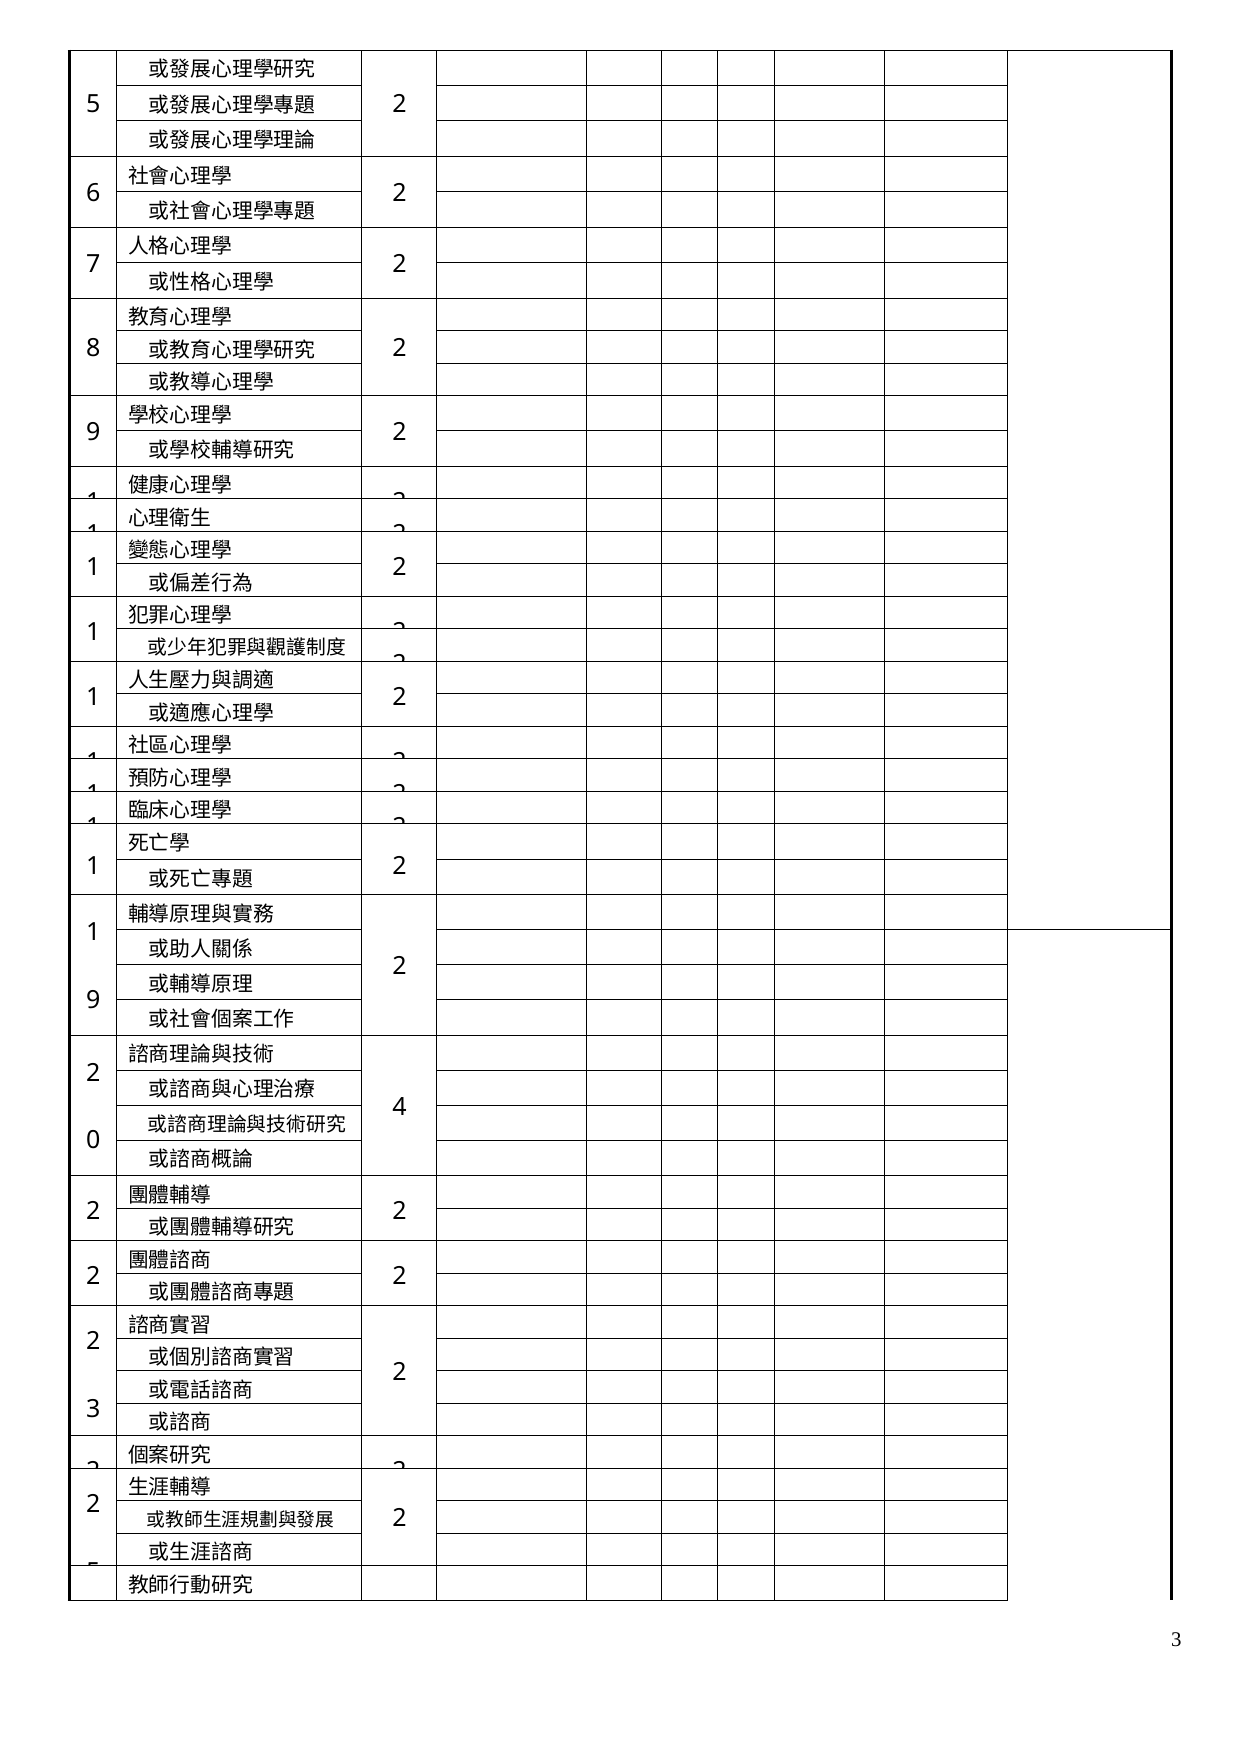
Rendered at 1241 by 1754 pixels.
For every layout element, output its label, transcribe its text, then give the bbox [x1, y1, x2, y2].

table_cell [437, 629, 586, 661]
table_cell [1008, 1105, 1170, 1140]
table_cell [775, 121, 884, 156]
table_cell 14 [71, 662, 116, 726]
table_cell 18 [71, 824, 116, 894]
table_cell [437, 396, 586, 430]
table_cell [437, 1176, 586, 1207]
table_cell [437, 1566, 586, 1600]
table_cell [885, 396, 1007, 430]
table_cell [885, 1000, 1007, 1034]
table_cell [885, 564, 1007, 596]
table_cell 2 [362, 597, 436, 628]
table_cell [437, 1274, 586, 1305]
table_cell [662, 1501, 717, 1532]
table_cell [587, 121, 661, 156]
table_cell [662, 1404, 717, 1435]
table_cell 或團體諮商專題 [117, 1274, 361, 1305]
table_cell [437, 930, 586, 964]
table_cell [662, 1339, 717, 1370]
table_cell 或輔導原理 [117, 965, 361, 999]
table_cell [587, 499, 661, 531]
table_cell [885, 51, 1007, 85]
table_cell [437, 1469, 586, 1500]
table_cell [775, 759, 884, 791]
table_cell 諮商實習 [117, 1306, 361, 1337]
table_cell [1008, 1533, 1170, 1565]
table_cell [718, 532, 774, 563]
table_cell [587, 1071, 661, 1105]
table_cell [885, 431, 1007, 466]
table_cell [718, 86, 774, 120]
table_cell [885, 1071, 1007, 1105]
table_cell 13 [71, 597, 116, 661]
table_cell [718, 895, 774, 929]
table_cell [662, 299, 717, 330]
table_cell [1008, 51, 1170, 929]
table_cell [718, 1274, 774, 1305]
table_cell [885, 228, 1007, 262]
table_cell [437, 51, 586, 85]
table_cell [718, 597, 774, 628]
table_cell [1008, 1403, 1170, 1435]
table_cell [885, 467, 1007, 498]
table_cell 11 [71, 499, 116, 531]
table_cell 7 [71, 228, 116, 297]
table_cell [885, 192, 1007, 227]
table_cell 2 [362, 759, 436, 791]
table_cell 或助人關係 [117, 930, 361, 964]
table_cell [1008, 1070, 1170, 1105]
table_cell [587, 1141, 661, 1175]
table_cell [437, 860, 586, 894]
table_cell [885, 629, 1007, 661]
table_cell 或個別諮商實習 [117, 1339, 361, 1370]
table_cell 2 [362, 727, 436, 758]
table_cell [587, 1371, 661, 1402]
table_cell [662, 564, 717, 596]
table_cell 臨床心理學 [117, 792, 361, 823]
table_cell [437, 532, 586, 563]
table_cell [662, 1141, 717, 1175]
table_cell 犯罪心理學 [117, 597, 361, 628]
table_cell [662, 1371, 717, 1402]
table_cell [718, 727, 774, 758]
table_cell [587, 1106, 661, 1140]
table_cell [587, 824, 661, 859]
table_cell 12 [71, 532, 116, 596]
table_cell [662, 192, 717, 227]
table_cell [1008, 1435, 1170, 1467]
table_cell [587, 629, 661, 661]
table_cell 人生壓力與調適 [117, 662, 361, 693]
table_cell [662, 930, 717, 964]
table_cell [885, 364, 1007, 395]
table_cell [437, 1501, 586, 1532]
table_cell [775, 86, 884, 120]
table_cell 社會心理學 [117, 157, 361, 191]
table_cell [1008, 1565, 1170, 1600]
table_cell [587, 299, 661, 330]
table_cell [885, 1534, 1007, 1565]
table_cell 輔導原理與實務 [117, 895, 361, 929]
table_cell 2 [362, 467, 436, 498]
table_cell [437, 965, 586, 999]
table_cell [775, 1566, 884, 1600]
table_cell 健康心理學 [117, 467, 361, 498]
table_cell 2 [362, 1176, 436, 1240]
table_cell [775, 1436, 884, 1467]
table_cell [775, 499, 884, 531]
table_cell [662, 86, 717, 120]
table_cell [437, 228, 586, 262]
table_cell [885, 86, 1007, 120]
table_cell [885, 532, 1007, 563]
table_cell 諮商理論與技術 [117, 1036, 361, 1069]
table_cell [1008, 1370, 1170, 1402]
table_cell 或社會個案工作 [117, 1000, 361, 1034]
table_cell [587, 364, 661, 395]
table_cell 2 [362, 1241, 436, 1305]
table_cell [718, 1371, 774, 1402]
table_cell [775, 564, 884, 596]
table_cell [718, 228, 774, 262]
table_cell 或諮商 [117, 1404, 361, 1435]
table_cell [437, 431, 586, 466]
table_cell [437, 263, 586, 297]
table_cell [718, 299, 774, 330]
table_cell [885, 824, 1007, 859]
table_cell [885, 299, 1007, 330]
table_cell [718, 694, 774, 726]
table_cell [775, 532, 884, 563]
table_cell 2 [362, 499, 436, 531]
table_cell 或死亡專題 [117, 860, 361, 894]
table_cell [718, 51, 774, 85]
table_cell [437, 792, 586, 823]
table_cell [662, 597, 717, 628]
table_cell [718, 467, 774, 498]
table_cell 2 [362, 157, 436, 227]
table_cell 或發展心理學研究 [117, 51, 361, 85]
table_cell [775, 1241, 884, 1272]
table_cell [718, 930, 774, 964]
table_cell [587, 597, 661, 628]
table_cell [775, 1071, 884, 1105]
table_cell [587, 192, 661, 227]
table_cell [437, 694, 586, 726]
table_cell 2 [362, 1306, 436, 1435]
table_cell [437, 1371, 586, 1402]
table_cell [662, 51, 717, 85]
table_cell [587, 1534, 661, 1565]
table_cell 24 [71, 1436, 116, 1467]
table_cell [662, 1071, 717, 1105]
table_cell [662, 662, 717, 693]
table_cell [437, 1209, 586, 1240]
table_cell [662, 263, 717, 297]
table_cell [1008, 1208, 1170, 1240]
table_cell [662, 792, 717, 823]
table_cell [1008, 930, 1170, 964]
table_cell [662, 331, 717, 362]
table_cell [587, 895, 661, 929]
table_cell [718, 662, 774, 693]
table_cell [1008, 1305, 1170, 1337]
table_cell 預防心理學 [117, 759, 361, 791]
table_cell [718, 1071, 774, 1105]
table_cell [718, 1534, 774, 1565]
table_cell [885, 895, 1007, 929]
table_cell [662, 1306, 717, 1337]
table_cell [1008, 1273, 1170, 1305]
table_cell [775, 1306, 884, 1337]
table_cell [885, 860, 1007, 894]
table_cell [775, 1534, 884, 1565]
table_cell [437, 1306, 586, 1337]
table_cell [662, 694, 717, 726]
table_cell [587, 1339, 661, 1370]
table_cell 22 [71, 1241, 116, 1305]
table_cell [1008, 1240, 1170, 1272]
table_cell [885, 1404, 1007, 1435]
table_cell [437, 364, 586, 395]
table_cell [662, 532, 717, 563]
table_cell [662, 965, 717, 999]
table_cell [587, 727, 661, 758]
table_cell [775, 860, 884, 894]
table_cell [1008, 1468, 1170, 1500]
table_cell [885, 694, 1007, 726]
table_cell 2 [362, 228, 436, 297]
table_cell 或適應心理學 [117, 694, 361, 726]
table_cell [587, 792, 661, 823]
table_cell [587, 1501, 661, 1532]
table_cell [775, 263, 884, 297]
table_cell [718, 1501, 774, 1532]
table_cell [775, 792, 884, 823]
table_cell [587, 1469, 661, 1500]
table_cell [775, 431, 884, 466]
table_cell [662, 1274, 717, 1305]
table_cell 個案研究 [117, 1436, 361, 1467]
table_cell [718, 192, 774, 227]
table_cell [1008, 999, 1170, 1034]
table_cell [775, 1209, 884, 1240]
table_cell [885, 1469, 1007, 1500]
table_cell [885, 331, 1007, 362]
table_cell [587, 1306, 661, 1337]
table_cell [775, 1106, 884, 1140]
table_cell [437, 1071, 586, 1105]
table_cell [885, 1371, 1007, 1402]
table_cell [775, 965, 884, 999]
table_cell 心理衛生 [117, 499, 361, 531]
table_cell [775, 662, 884, 693]
table_cell [775, 1141, 884, 1175]
table_cell [885, 1501, 1007, 1532]
table_cell 團體諮商 [117, 1241, 361, 1272]
table_cell [587, 331, 661, 362]
table_cell [1008, 964, 1170, 999]
table_cell 或社會心理學專題 [117, 192, 361, 227]
table_cell [437, 895, 586, 929]
table_cell [775, 895, 884, 929]
table_cell [587, 532, 661, 563]
table_cell [1008, 1140, 1170, 1175]
table_cell 15 [71, 727, 116, 758]
table_cell [362, 1566, 436, 1600]
table_cell 或教師生涯規劃與發展 [117, 1501, 361, 1532]
table_cell 或生涯諮商 [117, 1534, 361, 1565]
table_cell 或團體輔導研究 [117, 1209, 361, 1240]
table_cell 或發展心理學專題 [117, 86, 361, 120]
table_cell [885, 792, 1007, 823]
table_cell [587, 1036, 661, 1069]
table_cell [662, 121, 717, 156]
table_cell 或諮商與心理治療 [117, 1071, 361, 1105]
table_cell [437, 467, 586, 498]
table_cell [718, 1000, 774, 1034]
table_cell [662, 629, 717, 661]
table_cell 團體輔導 [117, 1176, 361, 1207]
table_cell [885, 1566, 1007, 1600]
table_cell [718, 1241, 774, 1272]
table_cell [662, 824, 717, 859]
table_cell [775, 364, 884, 395]
table_cell [718, 629, 774, 661]
table_cell [775, 1339, 884, 1370]
table_cell 2 [362, 299, 436, 395]
table_cell [775, 1371, 884, 1402]
table_cell 2 [362, 824, 436, 894]
table_cell [662, 759, 717, 791]
table_cell [718, 157, 774, 191]
table_cell [1008, 1338, 1170, 1370]
table_cell 2 [362, 629, 436, 661]
table_cell [662, 1241, 717, 1272]
table_cell [718, 364, 774, 395]
table_cell [718, 396, 774, 430]
table_cell [662, 1436, 717, 1467]
table_cell [587, 157, 661, 191]
table_cell [662, 228, 717, 262]
table_cell [587, 1274, 661, 1305]
table_cell [775, 331, 884, 362]
table_cell [437, 759, 586, 791]
table_cell [718, 1339, 774, 1370]
table_cell 17 [71, 792, 116, 823]
table_cell [718, 431, 774, 466]
table_cell 教師行動研究 [117, 1566, 361, 1600]
table_cell 2 [362, 1469, 436, 1565]
table_cell [885, 1436, 1007, 1467]
table_cell 25 [71, 1469, 116, 1565]
table_cell 社區心理學 [117, 727, 361, 758]
table_cell [437, 1106, 586, 1140]
table_cell 9 [71, 396, 116, 466]
table_cell [437, 499, 586, 531]
table_cell 2 [362, 532, 436, 596]
table_cell 21 [71, 1176, 116, 1240]
table_cell [885, 263, 1007, 297]
table_cell [587, 1176, 661, 1207]
table_cell [718, 1469, 774, 1500]
table_cell [437, 1036, 586, 1069]
table_cell [662, 1036, 717, 1069]
table_cell 或電話諮商 [117, 1371, 361, 1402]
table_cell [437, 597, 586, 628]
table_cell [587, 1566, 661, 1600]
table_cell [885, 727, 1007, 758]
table_cell [437, 121, 586, 156]
table_cell [437, 727, 586, 758]
table_cell [775, 930, 884, 964]
table_cell [587, 263, 661, 297]
table_cell [587, 86, 661, 120]
table_cell [718, 1436, 774, 1467]
table_cell 2 [362, 51, 436, 156]
table_cell [662, 1469, 717, 1500]
table_cell [662, 1106, 717, 1140]
table_cell [885, 121, 1007, 156]
table_cell [587, 467, 661, 498]
table_cell [885, 930, 1007, 964]
table_cell [587, 1436, 661, 1467]
table_cell [775, 157, 884, 191]
table_cell 人格心理學 [117, 228, 361, 262]
table_cell [718, 1141, 774, 1175]
table_cell [437, 564, 586, 596]
table_cell [885, 1141, 1007, 1175]
table_cell [587, 1000, 661, 1034]
table_cell 2 [362, 396, 436, 466]
table_cell [1008, 1175, 1170, 1207]
table_cell [885, 1036, 1007, 1069]
table_cell [885, 759, 1007, 791]
table_cell [775, 1000, 884, 1034]
table_cell [885, 157, 1007, 191]
table_cell [885, 1106, 1007, 1140]
table_cell [587, 228, 661, 262]
table_cell [718, 1404, 774, 1435]
table_cell [662, 499, 717, 531]
table_cell 變態心理學 [117, 532, 361, 563]
table_cell [775, 694, 884, 726]
table_cell 或諮商理論與技術研究 [117, 1106, 361, 1140]
table_cell [885, 662, 1007, 693]
table_cell [437, 662, 586, 693]
table_cell 4 [362, 1036, 436, 1175]
table_cell [885, 1306, 1007, 1337]
table_cell [885, 1209, 1007, 1240]
table_cell 學校心理學 [117, 396, 361, 430]
table_cell [587, 965, 661, 999]
table_cell [775, 467, 884, 498]
table_cell [885, 1176, 1007, 1207]
table_cell 或諮商概論 [117, 1141, 361, 1175]
table_cell [437, 1436, 586, 1467]
table_cell [775, 727, 884, 758]
table_cell [662, 1566, 717, 1600]
table_cell [662, 157, 717, 191]
table_cell [437, 86, 586, 120]
table_cell [662, 860, 717, 894]
table_cell [437, 157, 586, 191]
table_cell [775, 51, 884, 85]
table_cell [775, 824, 884, 859]
table_cell 2 [362, 662, 436, 726]
table_cell [718, 792, 774, 823]
table_cell [775, 1404, 884, 1435]
table_cell [718, 759, 774, 791]
table_cell [775, 192, 884, 227]
table_cell [775, 1501, 884, 1532]
table_cell [718, 1209, 774, 1240]
table_cell [718, 965, 774, 999]
table_cell 教育心理學 [117, 299, 361, 330]
table_cell [885, 1241, 1007, 1272]
table_cell [775, 1274, 884, 1305]
table_cell [775, 228, 884, 262]
table_cell [662, 431, 717, 466]
table_cell [437, 1141, 586, 1175]
table_cell [437, 1000, 586, 1034]
table_cell [775, 299, 884, 330]
table_cell [718, 824, 774, 859]
table_cell 6 [71, 157, 116, 227]
table_cell [437, 1241, 586, 1272]
table_cell [437, 824, 586, 859]
table_cell [587, 694, 661, 726]
table_cell 或偏差行為 [117, 564, 361, 596]
table_cell [587, 564, 661, 596]
table_cell [587, 1241, 661, 1272]
table_cell 10 [71, 467, 116, 498]
table_cell 26 [71, 1566, 116, 1600]
table_cell [718, 331, 774, 362]
table_cell [437, 1534, 586, 1565]
table_cell [437, 331, 586, 362]
table_cell [775, 396, 884, 430]
table_cell [885, 1274, 1007, 1305]
table_cell [1008, 1500, 1170, 1532]
table_cell [587, 759, 661, 791]
table_cell [587, 431, 661, 466]
table_cell 19 [71, 895, 116, 1034]
table_cell [587, 51, 661, 85]
table_cell [662, 1209, 717, 1240]
table_cell 或學校輔導研究 [117, 431, 361, 466]
table_cell 2 [362, 1436, 436, 1467]
table_cell [718, 121, 774, 156]
table_cell [662, 396, 717, 430]
table_cell [718, 1036, 774, 1069]
table_cell [718, 499, 774, 531]
table_cell [662, 1000, 717, 1034]
table_cell 或教導心理學 [117, 364, 361, 395]
table_cell 或少年犯罪與觀護制度 [117, 629, 361, 661]
table_cell [885, 499, 1007, 531]
table_cell [718, 564, 774, 596]
table_cell [587, 1404, 661, 1435]
table_cell [587, 1209, 661, 1240]
table_cell [775, 1176, 884, 1207]
table_cell 死亡學 [117, 824, 361, 859]
table_cell [775, 629, 884, 661]
table_cell [587, 396, 661, 430]
table_cell [718, 1566, 774, 1600]
table_cell [587, 860, 661, 894]
table_cell [718, 860, 774, 894]
table_cell [718, 1106, 774, 1140]
table_cell [437, 192, 586, 227]
table_cell [662, 364, 717, 395]
table_cell 5 [71, 51, 116, 156]
table_cell 2 [362, 792, 436, 823]
table_cell [662, 1176, 717, 1207]
table_cell 20 [71, 1036, 116, 1175]
table_cell [437, 1339, 586, 1370]
table_cell [885, 1339, 1007, 1370]
table_cell [775, 1469, 884, 1500]
table_cell 16 [71, 759, 116, 791]
table_cell [662, 467, 717, 498]
table_cell [885, 965, 1007, 999]
table_cell [885, 597, 1007, 628]
table_cell [662, 1534, 717, 1565]
table_cell [437, 299, 586, 330]
table_cell 2 [362, 895, 436, 1034]
table_cell [718, 1176, 774, 1207]
table_cell [587, 930, 661, 964]
table_cell 23 [71, 1306, 116, 1435]
table_cell [775, 597, 884, 628]
table_cell [662, 727, 717, 758]
table_cell 或教育心理學研究 [117, 331, 361, 362]
table_cell 生涯輔導 [117, 1469, 361, 1500]
table_cell [775, 1036, 884, 1069]
table_cell [718, 263, 774, 297]
table_cell [587, 662, 661, 693]
table_cell 8 [71, 299, 116, 395]
table_cell [1008, 1035, 1170, 1069]
table_cell [437, 1404, 586, 1435]
table_cell [662, 895, 717, 929]
table_cell [718, 1306, 774, 1337]
table_cell 或性格心理學 [117, 263, 361, 297]
table_cell 或發展心理學理論 [117, 121, 361, 156]
